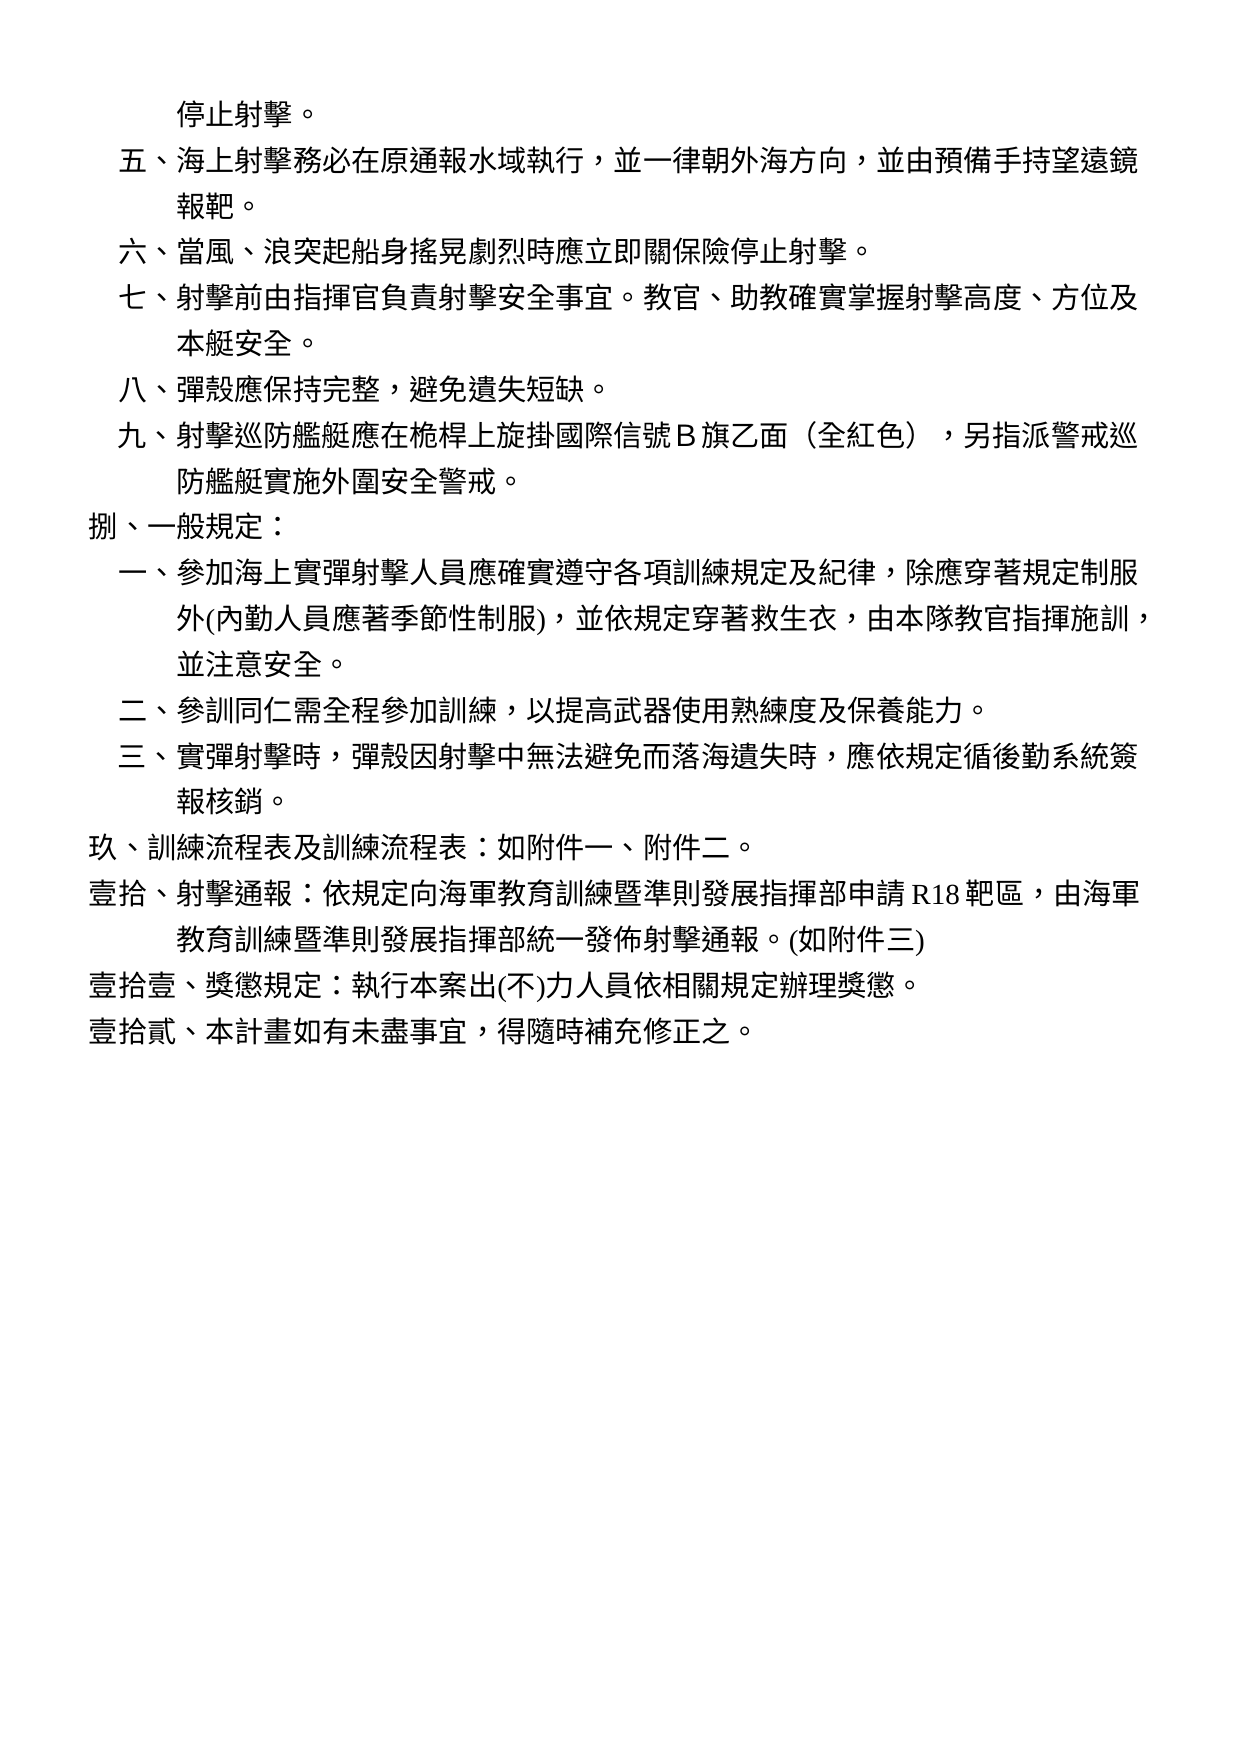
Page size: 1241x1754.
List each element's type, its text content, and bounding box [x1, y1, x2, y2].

text 三、實彈射擊時，彈殼因射擊中無法避免而落海遺失時，應依規定循後勤系統簽報核銷。 [117, 730, 1152, 822]
text 七、射擊前由指揮官負責射擊安全事宜。教官、助教確實掌握射擊高度、方位及本艇安全。 [118, 272, 1152, 364]
text 壹拾貳、本計畫如有未盡事宜，得隨時補充修正之。 [89, 1005, 1152, 1051]
text 六、當風、浪突起船身搖晃劇烈時應立即關保險停止射擊。 [89, 226, 1152, 272]
text 捌、一般規定： [89, 501, 1152, 547]
text 二、參訓同仁需全程參加訓練，以提高武器使用熟練度及保養能力。 [89, 684, 1152, 730]
text 停止射擊。 [118, 89, 1152, 134]
text 九、射擊巡防艦艇應在桅桿上旋掛國際信號Ｂ旗乙面（全紅色），另指派警戒巡防艦艇實施外圍安全警戒。 [117, 409, 1152, 501]
text 八、彈殼應保持完整，避免遺失短缺。 [89, 364, 1152, 409]
text 壹拾壹、獎懲規定：執行本案出(不)力人員依相關規定辦理獎懲。 [89, 959, 1152, 1005]
text 玖、訓練流程表及訓練流程表：如附件一、附件二。 [89, 822, 1152, 868]
text 壹拾、射擊通報：依規定向海軍教育訓練暨準則發展指揮部申請R18靶區，由海軍教育訓練暨準則發展指揮部統一發佈射擊通報。(如附件三) [89, 868, 1152, 959]
text 一、參加海上實彈射擊人員應確實遵守各項訓練規定及紀律，除應穿著規定制服外(內勤人員應著季節性制服)，並依規定穿著救生衣，由本隊教官指揮施訓，並注意安全。 [118, 547, 1152, 684]
text 五、海上射擊務必在原通報水域執行，並一律朝外海方向，並由預備手持望遠鏡報靶。 [118, 134, 1152, 226]
